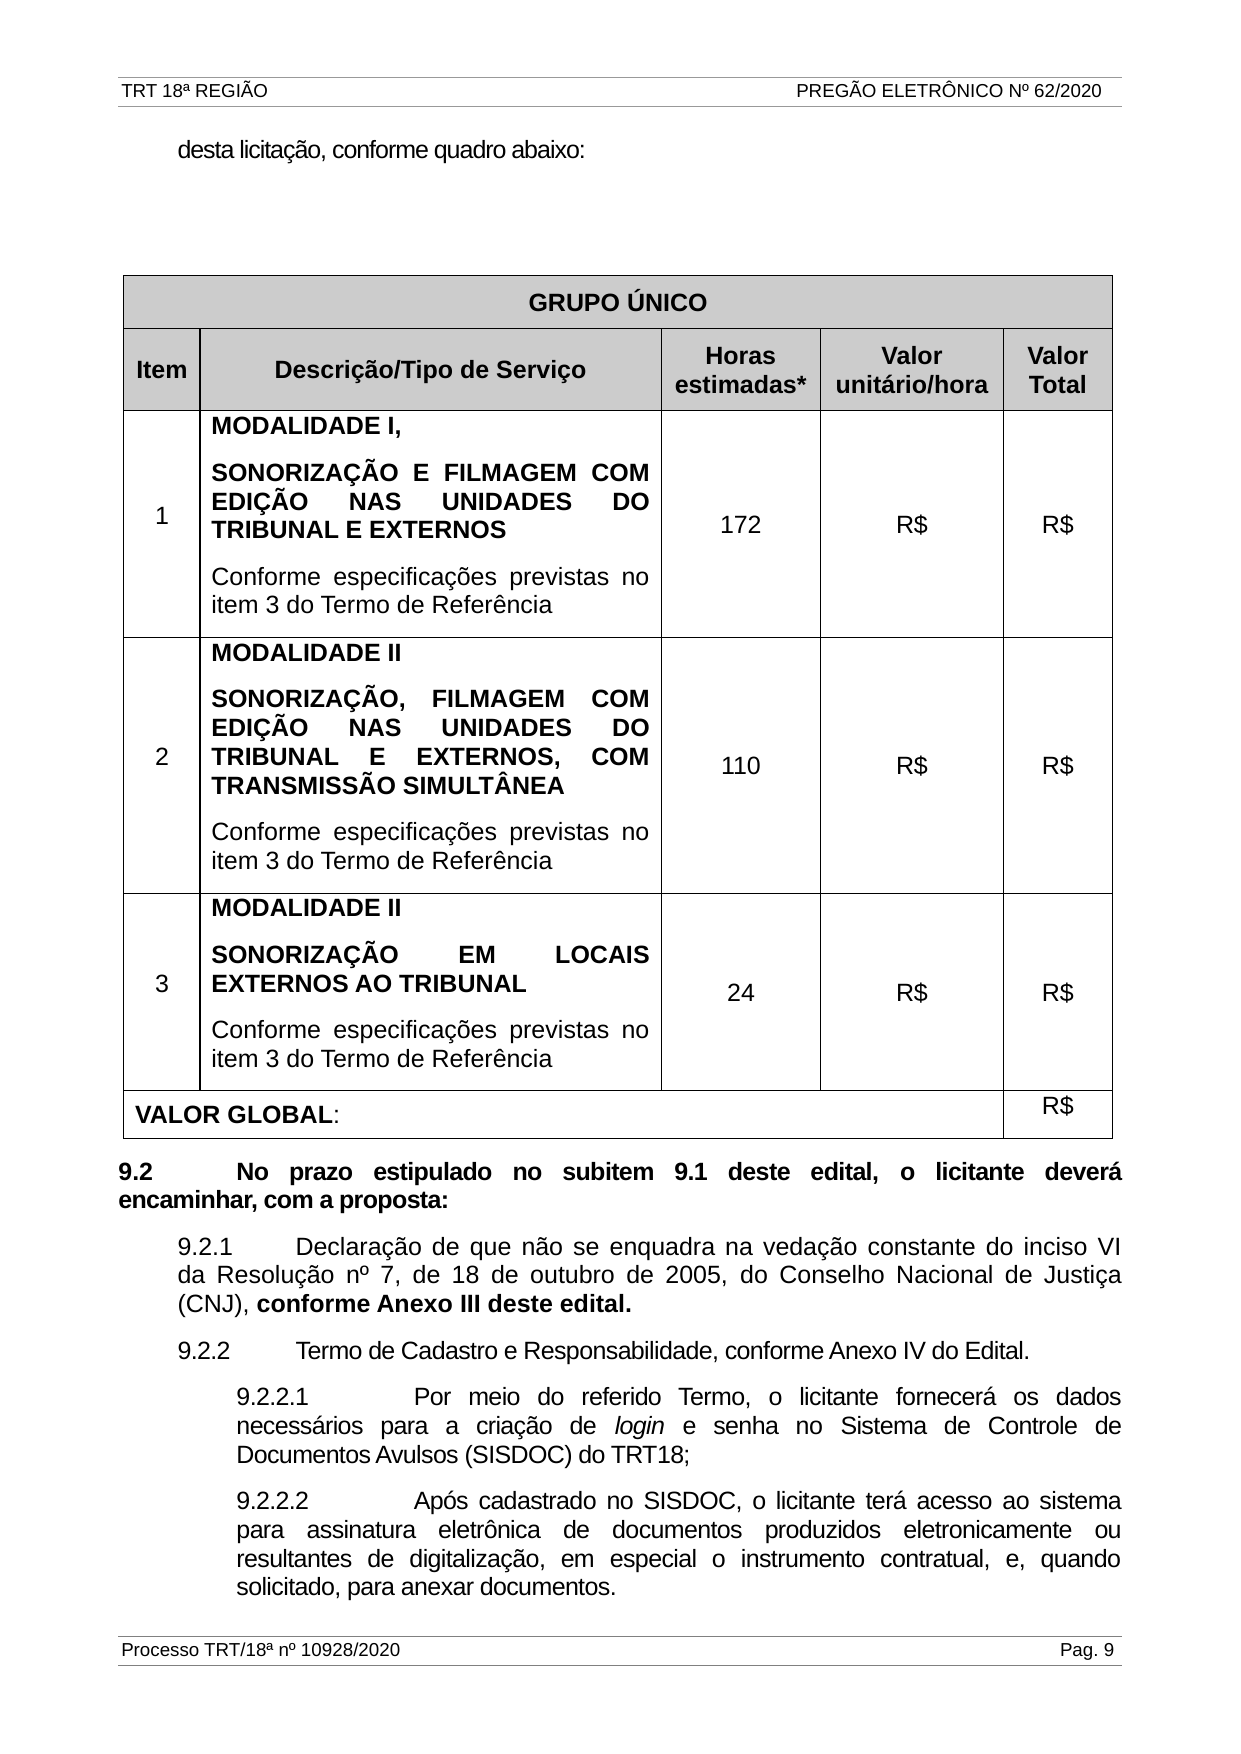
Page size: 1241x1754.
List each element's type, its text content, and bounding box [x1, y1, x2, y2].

table_cell MODALIDADE II SONORIZAÇÃO EM LOCAIS EXTERNOS AO TRIBUNAL Conforme especificações previstas no item 3 do Termo de Referência [201, 894, 661, 1090]
table_cell Descrição/Tipo de Serviço [201, 329, 661, 410]
table_cell R$ [821, 411, 1003, 637]
table_cell 172 [662, 411, 820, 637]
table_cell R$ [1004, 1091, 1112, 1138]
table_cell R$ [1004, 894, 1112, 1090]
table_cell R$ [1004, 411, 1112, 637]
table_cell MODALIDADE II SONORIZAÇÃO, FILMAGEM COM EDIÇÃO NAS UNIDADES DO TRIBUNAL E EXTERNOS, COM TRANSMISSÃO SIMULTÂNEA Conforme especificações previstas no item 3 do Termo de Referência [201, 638, 661, 892]
table_cell 110 [662, 638, 820, 892]
table_cell Item [124, 329, 199, 410]
list 9.2.2 Termo de Cadastro e Responsabilidade, conforme Anexo IV do Edital. [177, 1336, 1122, 1364]
table_cell R$ [821, 638, 1003, 892]
table_cell 1 [124, 411, 199, 637]
table_cell MODALIDADE I, SONORIZAÇÃO E FILMAGEM COM EDIÇÃO NAS UNIDADES DO TRIBUNAL E EXTERNOS Conforme especificações previstas no item 3 do Termo de Referência [201, 411, 661, 637]
table_cell 3 [124, 894, 199, 1090]
table_cell Horas estimadas* [662, 329, 820, 410]
table_cell 24 [662, 894, 820, 1090]
list 9.2.2.2 Após cadastrado no SISDOC, o licitante terá acesso ao sistema para assinatura eletrônica de documentos produzidos eletronicamente ou resultantes de digitalização, em especial o instrumento contratual, e, quando solicitado, para anexar documentos. [236, 1486, 1122, 1601]
table_header GRUPO ÚNICO [124, 276, 1112, 328]
table_cell 2 [124, 638, 199, 892]
table_cell VALOR GLOBAL: [124, 1091, 1003, 1138]
table_cell Valor Total [1004, 329, 1112, 410]
table_cell R$ [821, 894, 1003, 1090]
list 9.2.2.1 Por meio do referido Termo, o licitante fornecerá os dados necessários para a criação de login e senha no Sistema de Controle de Documentos Avulsos (SISDOC) do TRT18; [236, 1382, 1122, 1468]
list 9.2.1 Declaração de que não se enquadra na vedação constante do inciso VI da Resolução nº 7, de 18 de outubro de 2005, do Conselho Nacional de Justiça (CNJ), conforme Anexo III deste edital. [177, 1232, 1122, 1318]
table_cell Valor unitário/hora [821, 329, 1003, 410]
table_cell R$ [1004, 638, 1112, 892]
text 9.2 No prazo estipulado no subitem 9.1 deste edital, o licitante deverá encaminhar, com a proposta: [118, 1157, 1122, 1214]
list desta licitação, conforme quadro abaixo: [177, 136, 1122, 164]
